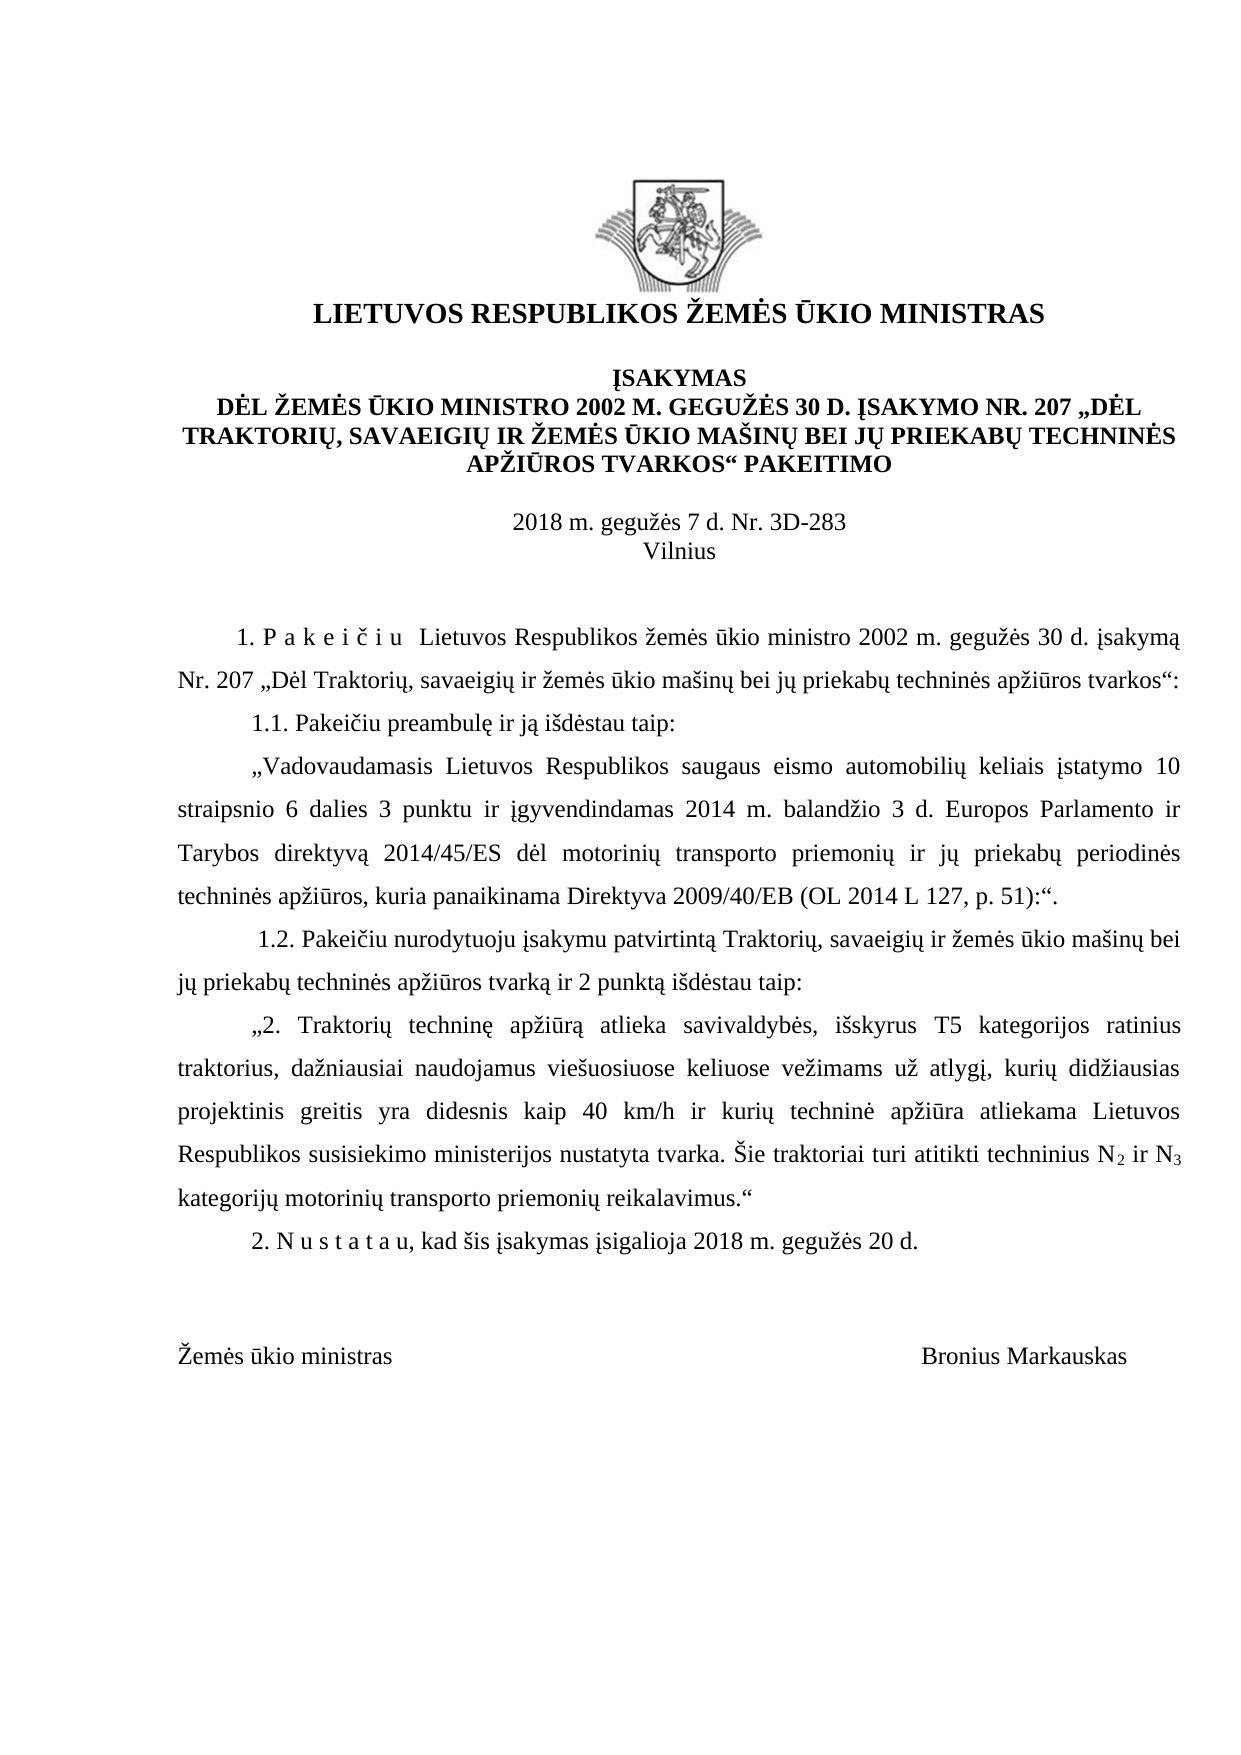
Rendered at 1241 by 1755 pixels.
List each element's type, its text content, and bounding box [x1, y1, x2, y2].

text „2. Traktorių techninę apžiūrą atlieka savivaldybės, išskyrus T5 kategorijos ratinius traktorius, dažniausiai naudojamus viešuosiuose keliuose vežimams už atlygį, kurių didžiausias projektinis greitis yra didesnis kaip 40 km/h ir kurių techninė apžiūra atliekama Lietuvos Respublikos susisiekimo ministerijos nustatyta tvarka. Šie traktoriai turi atitikti techninius N2 ir N3 kategorijų motorinių transporto priemonių reikalavimus.“ [177, 1010, 1181, 1211]
text Žemės ūkio ministras Bronius Markauskas [177, 1341, 1181, 1369]
text Vilnius [177, 536, 1181, 564]
text 2. N u s t a t a u, kad šis įsakymas įsigalioja 2018 m. gegužės 20 d. [177, 1226, 1181, 1254]
text 1.2. Pakeičiu nurodytuoju įsakymu patvirtintą Traktorių, savaeigių ir žemės ūkio mašinų bei jų priekabų techninės apžiūros tvarką ir 2 punktą išdėstau taip: [177, 924, 1181, 996]
text DĖL ŽEMĖS ŪKIO MINISTRO 2002 M. GEGUŽĖS 30 D. ĮSAKYMO NR. 207 „DĖL TRAKTORIŲ, SAVAEIGIŲ IR ŽEMĖS ŪKIO MAŠINŲ BEI JŲ PRIEKABŲ TECHNINĖS APŽIŪROS TVARKOS“ PAKEITIMO [177, 392, 1181, 478]
text 1. P a k e i č i u Lietuvos Respublikos žemės ūkio ministro 2002 m. gegužės 30 d. įsakymą Nr. 207 „Dėl Traktorių, savaeigių ir žemės ūkio mašinų bei jų priekabų techninės apžiūros tvarkos“: [177, 622, 1181, 694]
text „Vadovaudamasis Lietuvos Respublikos saugaus eismo automobilių keliais įstatymo 10 straipsnio 6 dalies 3 punktu ir įgyvendindamas 2014 m. balandžio 3 d. Europos Parlamento ir Tarybos direktyvą 2014/45/ES dėl motorinių transporto priemonių ir jų priekabų periodinės techninės apžiūros, kuria panaikinama Direktyva 2009/40/EB (OL 2014 L 127, p. 51):“. [177, 751, 1181, 909]
text ĮSAKYMAS [177, 363, 1181, 392]
text LIETUVOS RESPUBLIKOS ŽEMĖS ŪKIO MINISTRAS [177, 296, 1181, 330]
text 1.1. Pakeičiu preambulę ir ją išdėstau taip: [177, 708, 1181, 737]
text 2018 m. gegužės 7 d. Nr. 3D-283 [177, 507, 1181, 536]
